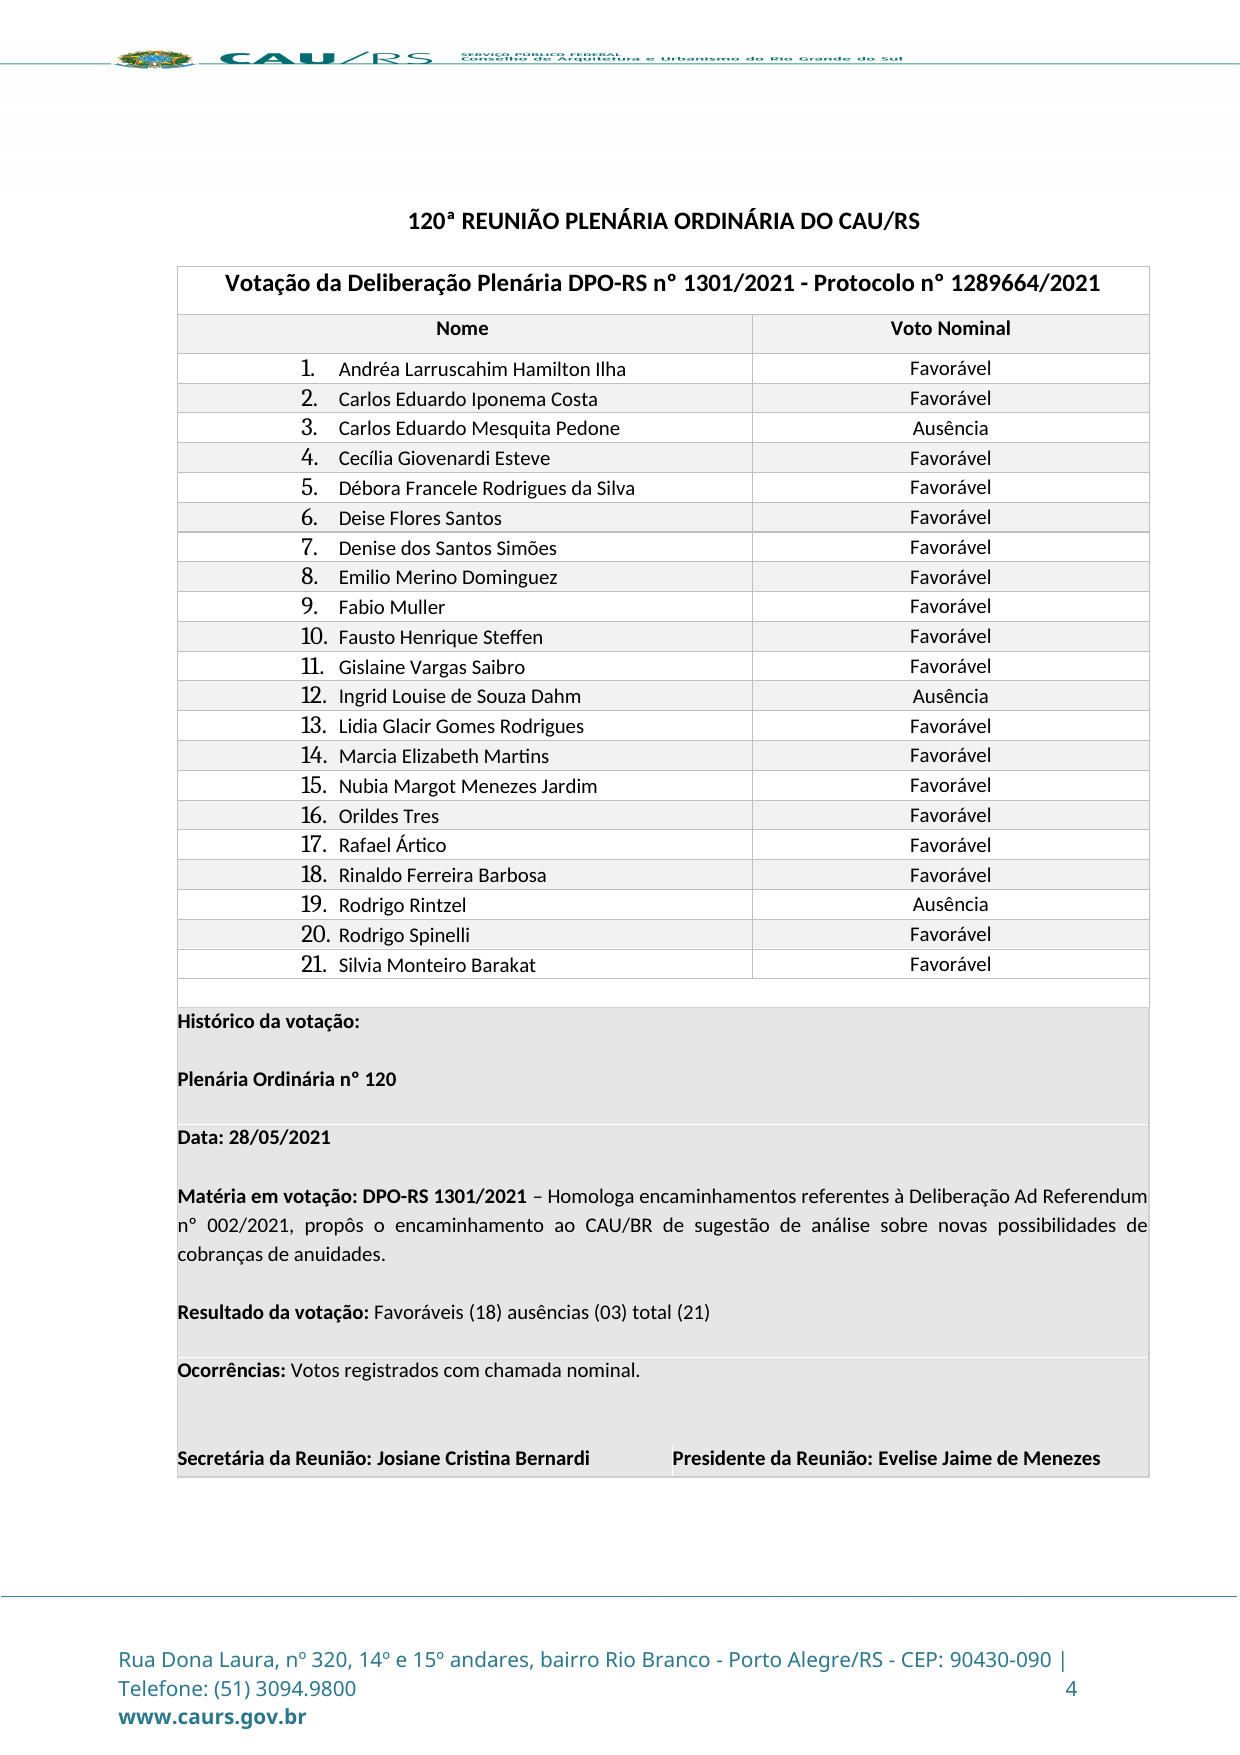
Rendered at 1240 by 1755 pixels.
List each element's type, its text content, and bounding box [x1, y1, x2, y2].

table_cell Favorável [753, 801, 1149, 829]
table_header Histórico da votação: [178, 1008, 1148, 1066]
table_cell Favorável [753, 741, 1149, 770]
table_cell Favorável [753, 830, 1149, 859]
table_cell Nubia Margot Menezes Jardim [178, 771, 752, 799]
table_cell Favorável [753, 562, 1149, 591]
text 120ª REUNIÃO PLENÁRIA ORDINÁRIA DO CAU/RS [177, 205, 1151, 236]
table_cell Ingrid Louise de Souza Dahm [178, 681, 752, 710]
table_cell Rinaldo Ferreira Barbosa [178, 860, 752, 889]
table_cell Gislaine Vargas Saibro [178, 652, 752, 680]
table_cell Rafael Ártico [178, 830, 752, 859]
table_cell Favorável [753, 711, 1149, 740]
table_cell Favorável [753, 652, 1149, 680]
table_cell Favorável [753, 384, 1149, 412]
table_cell Marcia Elizabeth Martins [178, 741, 752, 770]
table_cell Favorável [753, 771, 1149, 799]
table_cell Cecília Giovenardi Esteve [178, 443, 752, 472]
table_cell Rodrigo Rintzel [178, 890, 752, 919]
table_cell Ausência [753, 890, 1149, 919]
table_cell Presidente da Reunião: Evelise Jaime de Menezes [673, 1445, 1148, 1476]
table_cell Rodrigo Spinelli [178, 920, 752, 948]
table_cell Favorável [753, 592, 1149, 621]
table_cell Secretária da Reunião: Josiane Cristina Bernardi [178, 1445, 672, 1476]
table_cell Nome [178, 315, 752, 353]
table_cell Carlos Eduardo Iponema Costa [178, 384, 752, 412]
table_cell Débora Francele Rodrigues da Silva [178, 473, 752, 502]
table_cell Andréa Larruscahim Hamilton Ilha [178, 354, 752, 382]
table_cell Resultado da votação: Favoráveis (18) ausências (03) total (21) [178, 1299, 1148, 1357]
table_cell Plenária Ordinária nº 120 [178, 1066, 1148, 1124]
table_cell [178, 979, 1149, 1007]
table_cell Carlos Eduardo Mesquita Pedone [178, 413, 752, 442]
table_cell Favorável [753, 950, 1149, 978]
table_cell Emilio Merino Dominguez [178, 562, 752, 591]
table_cell Orildes Tres [178, 801, 752, 829]
table_cell Lidia Glacir Gomes Rodrigues [178, 711, 752, 740]
table_cell Favorável [753, 354, 1149, 382]
table_cell Favorável [753, 860, 1149, 889]
table_cell Ocorrências: Votos registrados com chamada nominal. [178, 1358, 1148, 1445]
table_header Votação da Deliberação Plenária DPO-RS nº 1301/2021 - Protocolo nº 1289664/2021 [178, 267, 1149, 314]
table_cell Denise dos Santos Simões [178, 533, 752, 561]
table_cell Ausência [753, 681, 1149, 710]
table_cell Favorável [753, 443, 1149, 472]
table_cell Favorável [753, 473, 1149, 502]
table_cell Voto Nominal [753, 315, 1149, 353]
table_cell Favorável [753, 920, 1149, 948]
table_cell Ausência [753, 413, 1149, 442]
table_cell Favorável [753, 503, 1149, 531]
table_cell Fabio Muller [178, 592, 752, 621]
table_cell Silvia Monteiro Barakat [178, 950, 752, 978]
table_cell Favorável [753, 622, 1149, 651]
table_cell Data: 28/05/2021 Matéria em votação: DPO-RS 1301/2021 – Homologa encaminhamentos referentes à Deliberação Ad Referendum nº 002/2021, propôs o encaminhamento ao CAU/BR de sugestão de análise sobre novas possibilidades de cobranças de anuidades. [178, 1125, 1148, 1299]
table_cell Fausto Henrique Steffen [178, 622, 752, 651]
table_cell Favorável [753, 533, 1149, 561]
table_cell Deise Flores Santos [178, 503, 752, 531]
